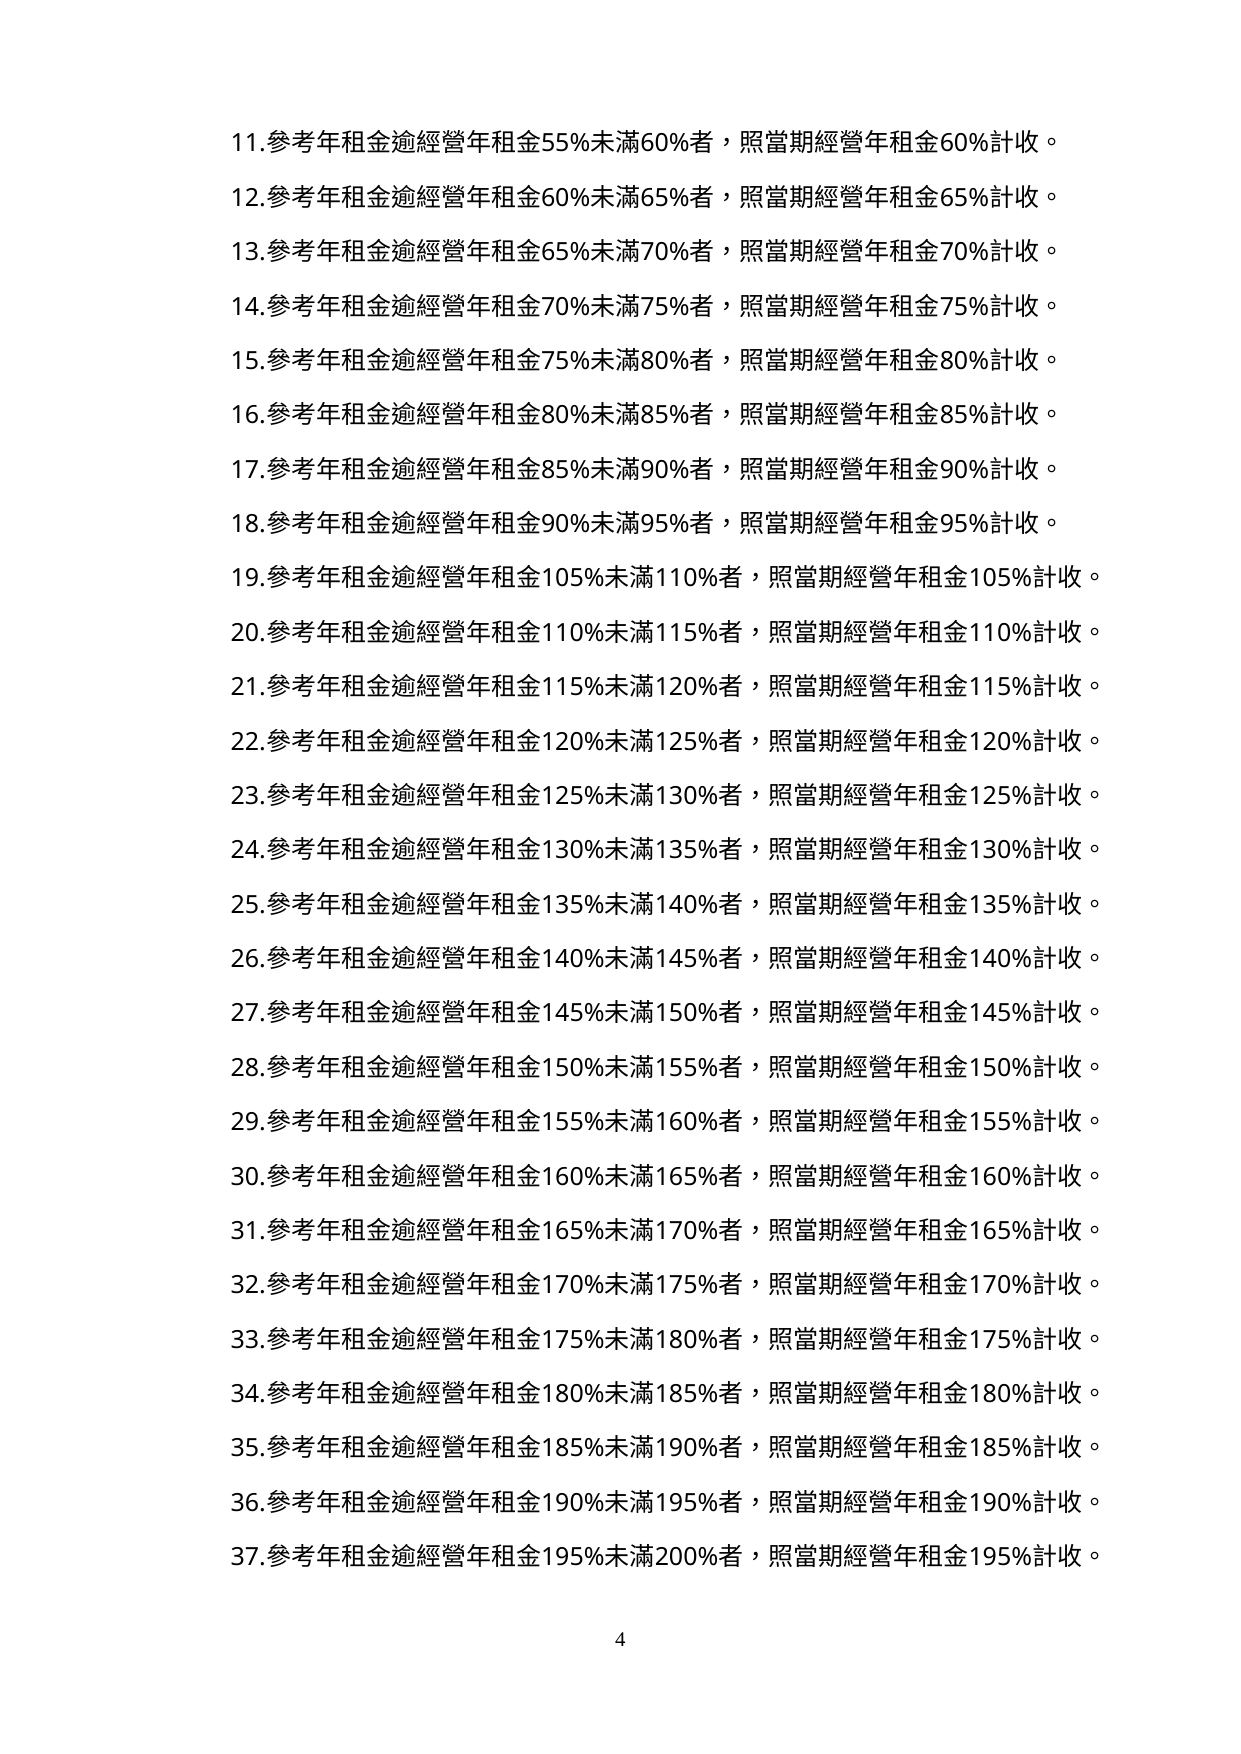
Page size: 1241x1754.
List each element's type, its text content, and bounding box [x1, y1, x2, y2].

text 30.參考年租金逾經營年租金160%未滿165%者，照當期經營年租金160%計收。 [230, 1156, 1122, 1192]
text 37.參考年租金逾經營年租金195%未滿200%者，照當期經營年租金195%計收。 [230, 1537, 1122, 1573]
text 28.參考年租金逾經營年租金150%未滿155%者，照當期經營年租金150%計收。 [230, 1047, 1122, 1083]
text 13.參考年租金逾經營年租金65%未滿70%者，照當期經營年租金70%計收。 [230, 232, 1122, 268]
text 35.參考年租金逾經營年租金185%未滿190%者，照當期經營年租金185%計收。 [230, 1428, 1122, 1464]
text 33.參考年租金逾經營年租金175%未滿180%者，照當期經營年租金175%計收。 [230, 1319, 1122, 1355]
text 25.參考年租金逾經營年租金135%未滿140%者，照當期經營年租金135%計收。 [230, 884, 1122, 920]
text 11.參考年租金逾經營年租金55%未滿60%者，照當期經營年租金60%計收。 [230, 123, 1122, 159]
text 15.參考年租金逾經營年租金75%未滿80%者，照當期經營年租金80%計收。 [230, 340, 1122, 377]
text 29.參考年租金逾經營年租金155%未滿160%者，照當期經營年租金155%計收。 [230, 1102, 1122, 1138]
text 18.參考年租金逾經營年租金90%未滿95%者，照當期經營年租金95%計收。 [230, 503, 1122, 540]
text 24.參考年租金逾經營年租金130%未滿135%者，照當期經營年租金130%計收。 [230, 830, 1122, 866]
text 12.參考年租金逾經營年租金60%未滿65%者，照當期經營年租金65%計收。 [230, 177, 1122, 213]
text 17.參考年租金逾經營年租金85%未滿90%者，照當期經營年租金90%計收。 [230, 449, 1122, 485]
text 27.參考年租金逾經營年租金145%未滿150%者，照當期經營年租金145%計收。 [230, 993, 1122, 1029]
text 16.參考年租金逾經營年租金80%未滿85%者，照當期經營年租金85%計收。 [230, 395, 1122, 431]
text 14.參考年租金逾經營年租金70%未滿75%者，照當期經營年租金75%計收。 [230, 286, 1122, 322]
text 31.參考年租金逾經營年租金165%未滿170%者，照當期經營年租金165%計收。 [230, 1210, 1122, 1247]
text 34.參考年租金逾經營年租金180%未滿185%者，照當期經營年租金180%計收。 [230, 1373, 1122, 1410]
text 20.參考年租金逾經營年租金110%未滿115%者，照當期經營年租金110%計收。 [230, 612, 1122, 648]
text 19.參考年租金逾經營年租金105%未滿110%者，照當期經營年租金105%計收。 [230, 558, 1122, 594]
text 21.參考年租金逾經營年租金115%未滿120%者，照當期經營年租金115%計收。 [230, 667, 1122, 703]
text 22.參考年租金逾經營年租金120%未滿125%者，照當期經營年租金120%計收。 [230, 721, 1122, 757]
text 26.參考年租金逾經營年租金140%未滿145%者，照當期經營年租金140%計收。 [230, 938, 1122, 975]
text 36.參考年租金逾經營年租金190%未滿195%者，照當期經營年租金190%計收。 [230, 1482, 1122, 1518]
text 23.參考年租金逾經營年租金125%未滿130%者，照當期經營年租金125%計收。 [230, 775, 1122, 812]
text 32.參考年租金逾經營年租金170%未滿175%者，照當期經營年租金170%計收。 [230, 1265, 1122, 1301]
